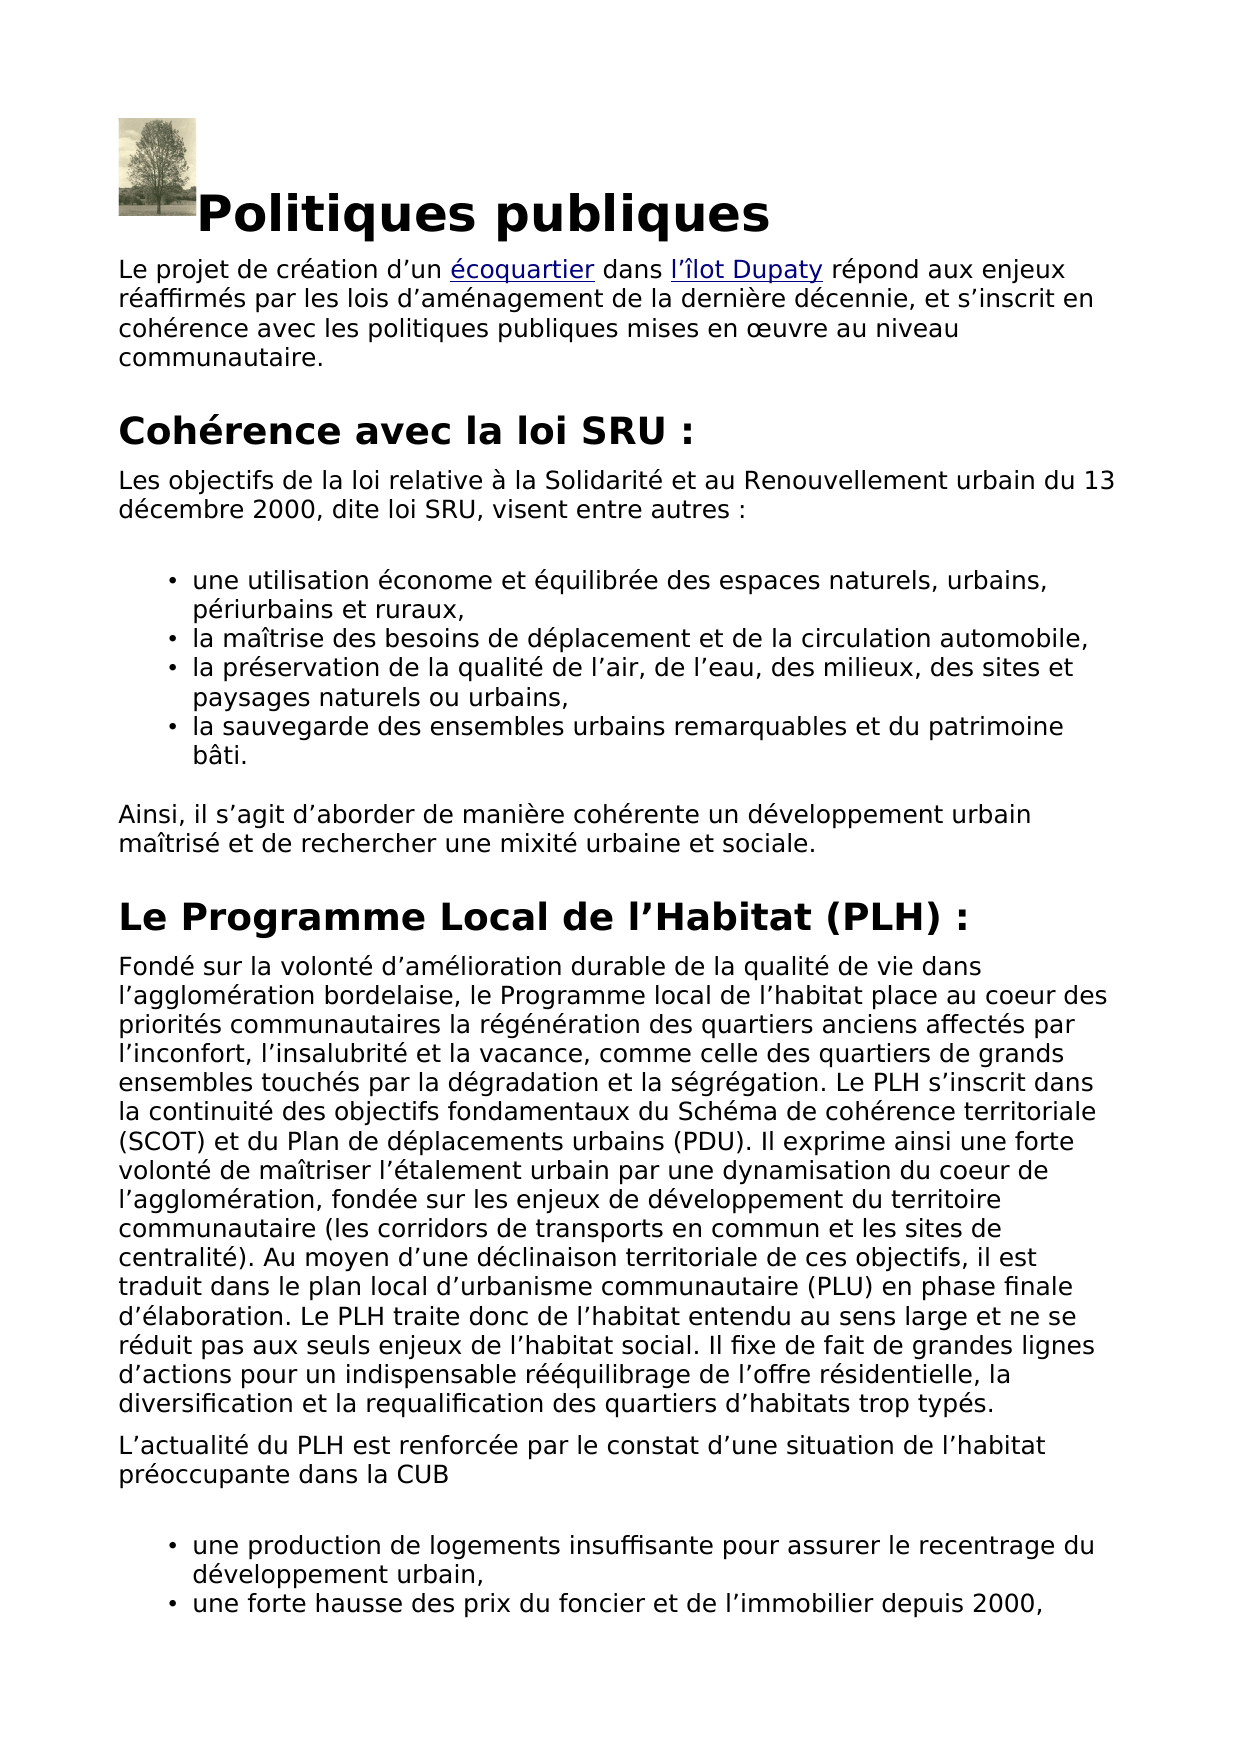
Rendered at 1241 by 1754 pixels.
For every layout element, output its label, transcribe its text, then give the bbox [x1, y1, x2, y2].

subtitle Le Programme Local de l’Habitat (PLH) : [118, 896, 1122, 939]
text L’actualité du PLH est renforcée par le constat d’une situation de l’habitat préoccupante dans la CUB [118, 1431, 1122, 1489]
text Les objectifs de la loi relative à la Solidarité et au Renouvellement urbain du 13 décembre 2000, dite loi SRU, visent entre autres : [118, 466, 1122, 524]
subtitle Politiques publiques [118, 185, 1122, 243]
subtitle Cohérence avec la loi SRU : [118, 410, 1122, 453]
list la maîtrise des besoins de déplacement et de la circulation automobile, [177, 624, 1122, 654]
list la préservation de la qualité de l’air, de l’eau, des milieux, des sites et paysages naturels ou urbains, [177, 654, 1122, 712]
text Ainsi, il s’agit d’aborder de manière cohérente un développement urbain maîtrisé et de rechercher une mixité urbaine et sociale. [118, 800, 1122, 858]
list la sauvegarde des ensembles urbains remarquables et du patrimoine bâti. [177, 712, 1122, 770]
text Le projet de création d’un écoquartier dans l’îlot Dupaty répond aux enjeux réaffirmés par les lois d’aménagement de la dernière décennie, et s’inscrit en cohérence avec les politiques publiques mises en œuvre au niveau communautaire. [118, 256, 1122, 372]
list une production de logements insuffisante pour assurer le recentrage du développement urbain, [177, 1531, 1122, 1589]
list une forte hausse des prix du foncier et de l’immobilier depuis 2000, [177, 1589, 1122, 1619]
list une utilisation économe et équilibrée des espaces naturels, urbains, périurbains et ruraux, [177, 566, 1122, 624]
picture [118, 118, 197, 216]
text Fondé sur la volonté d’amélioration durable de la qualité de vie dans l’agglomération bordelaise, le Programme local de l’habitat place au coeur des priorités communautaires la régénération des quartiers anciens affectés par l’inconfort, l’insalubrité et la vacance, comme celle des quartiers de grands ensembles touchés par la dégradation et la ségrégation. Le PLH s’inscrit dans la continuité des objectifs fondamentaux du Schéma de cohérence territoriale (SCOT) et du Plan de déplacements urbains (PDU). Il exprime ainsi une forte volonté de maîtriser l’étalement urbain par une dynamisation du coeur de l’agglomération, fondée sur les enjeux de développement du territoire communautaire (les corridors de transports en commun et les sites de centralité). Au moyen d’une déclinaison territoriale de ces objectifs, il est traduit dans le plan local d’urbanisme communautaire (PLU) en phase finale d’élaboration. Le PLH traite donc de l’habitat entendu au sens large et ne se réduit pas aux seuls enjeux de l’habitat social. Il fixe de fait de grandes lignes d’actions pour un indispensable rééquilibrage de l’offre résidentielle, la diversification et la requalification des quartiers d’habitats trop typés. [118, 952, 1122, 1418]
